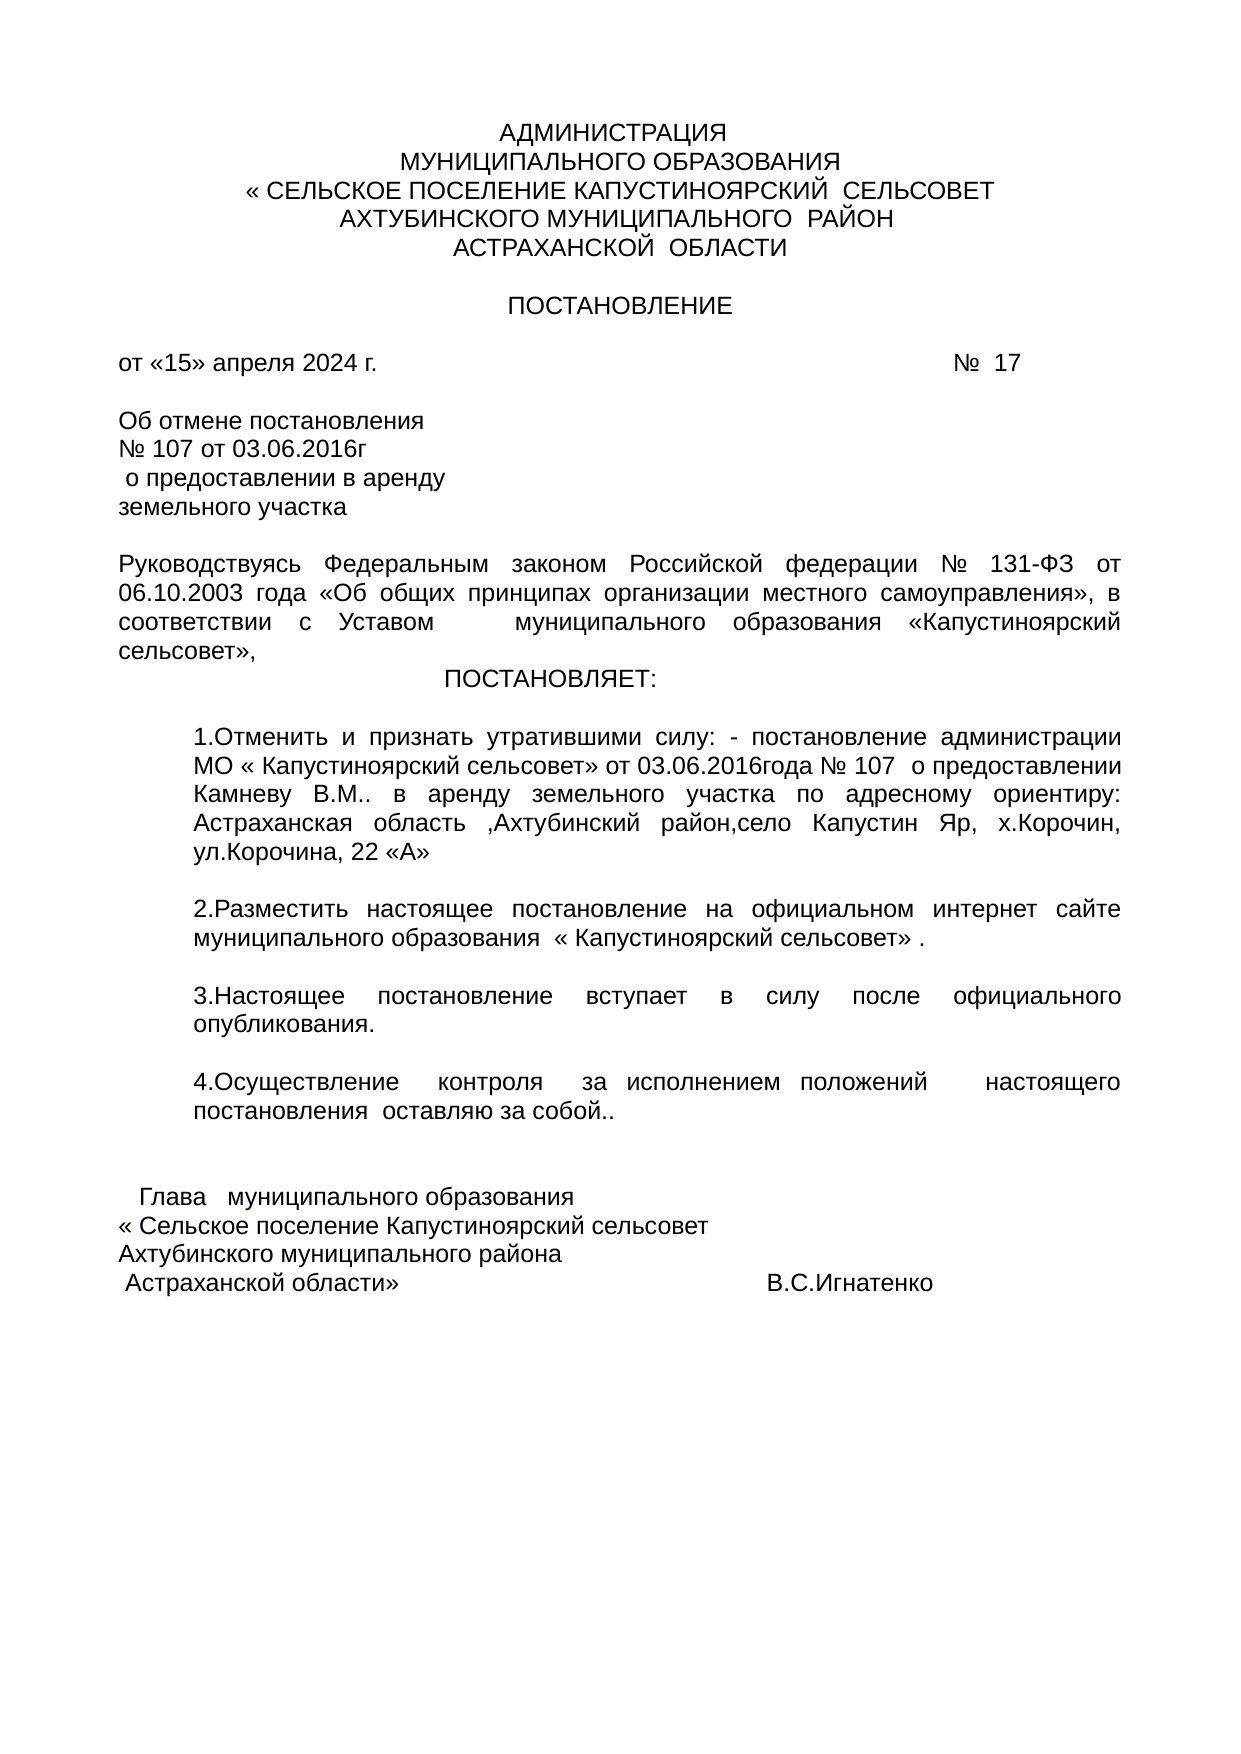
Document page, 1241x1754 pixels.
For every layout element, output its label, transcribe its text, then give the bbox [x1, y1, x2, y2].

text АДМИНИСТРАЦИЯ [118, 118, 1122, 147]
title Ахтубинского муниципального района [118, 1239, 1122, 1268]
text « СЕЛЬСКОЕ ПОСЕЛЕНИЕ КАПУСТИНОЯРСКИЙ СЕЛЬСОВЕТ [118, 176, 1122, 204]
title « Сельское поселение Капустиноярский сельсовет [118, 1211, 1122, 1239]
list 3.Настоящее постановление вступает в силу после официального опубликования. [193, 981, 1122, 1038]
text АХТУБИНСКОГО МУНИЦИПАЛЬНОГО РАЙОН [118, 204, 1122, 233]
text от «15» апреля 2024 г. № 17 [118, 348, 1122, 377]
text о предоставлении в аренду [118, 463, 1122, 492]
text АСТРАХАНСКОЙ ОБЛАСТИ [118, 233, 1122, 262]
list 2.Разместить настоящее постановление на официальном интернет сайте муниципального образования « Капустиноярский сельсовет» . [193, 894, 1122, 952]
text Об отмене постановления [118, 406, 1122, 434]
text земельного участка [118, 492, 1122, 521]
text Руководствуясь Федеральным законом Российской федерации № 131-ФЗ от 06.10.2003 года «Об общих принципах организации местного самоуправления», в соответствии с Уставом муниципального образования «Капустиноярский сельсовет», [118, 549, 1122, 664]
text МУНИЦИПАЛЬНОГО ОБРАЗОВАНИЯ [118, 147, 1122, 176]
title Астраханской области» В.С.Игнатенко [118, 1268, 1122, 1297]
text ПОСТАНОВЛЯЕТ: [118, 664, 1122, 693]
list 1.Отменить и признать утратившими силу: - постановление администрации МО « Капустиноярский сельсовет» от 03.06.2016года № 107 о предоставлении Камневу В.М.. в аренду земельного участка по адресному ориентиру: Астраханская область ,Ахтубинский район,село Капустин Яр, х.Корочин, ул.Корочина, 22 «А» [156, 722, 1122, 866]
text № 107 от 03.06.2016г [118, 434, 1122, 463]
list 4.Осуществление контроля за исполнением положений настоящего постановления оставляю за собой.. [193, 1067, 1122, 1124]
title Глава муниципального образования [118, 1182, 1122, 1211]
text ПОСТАНОВЛЕНИЕ [118, 291, 1122, 319]
